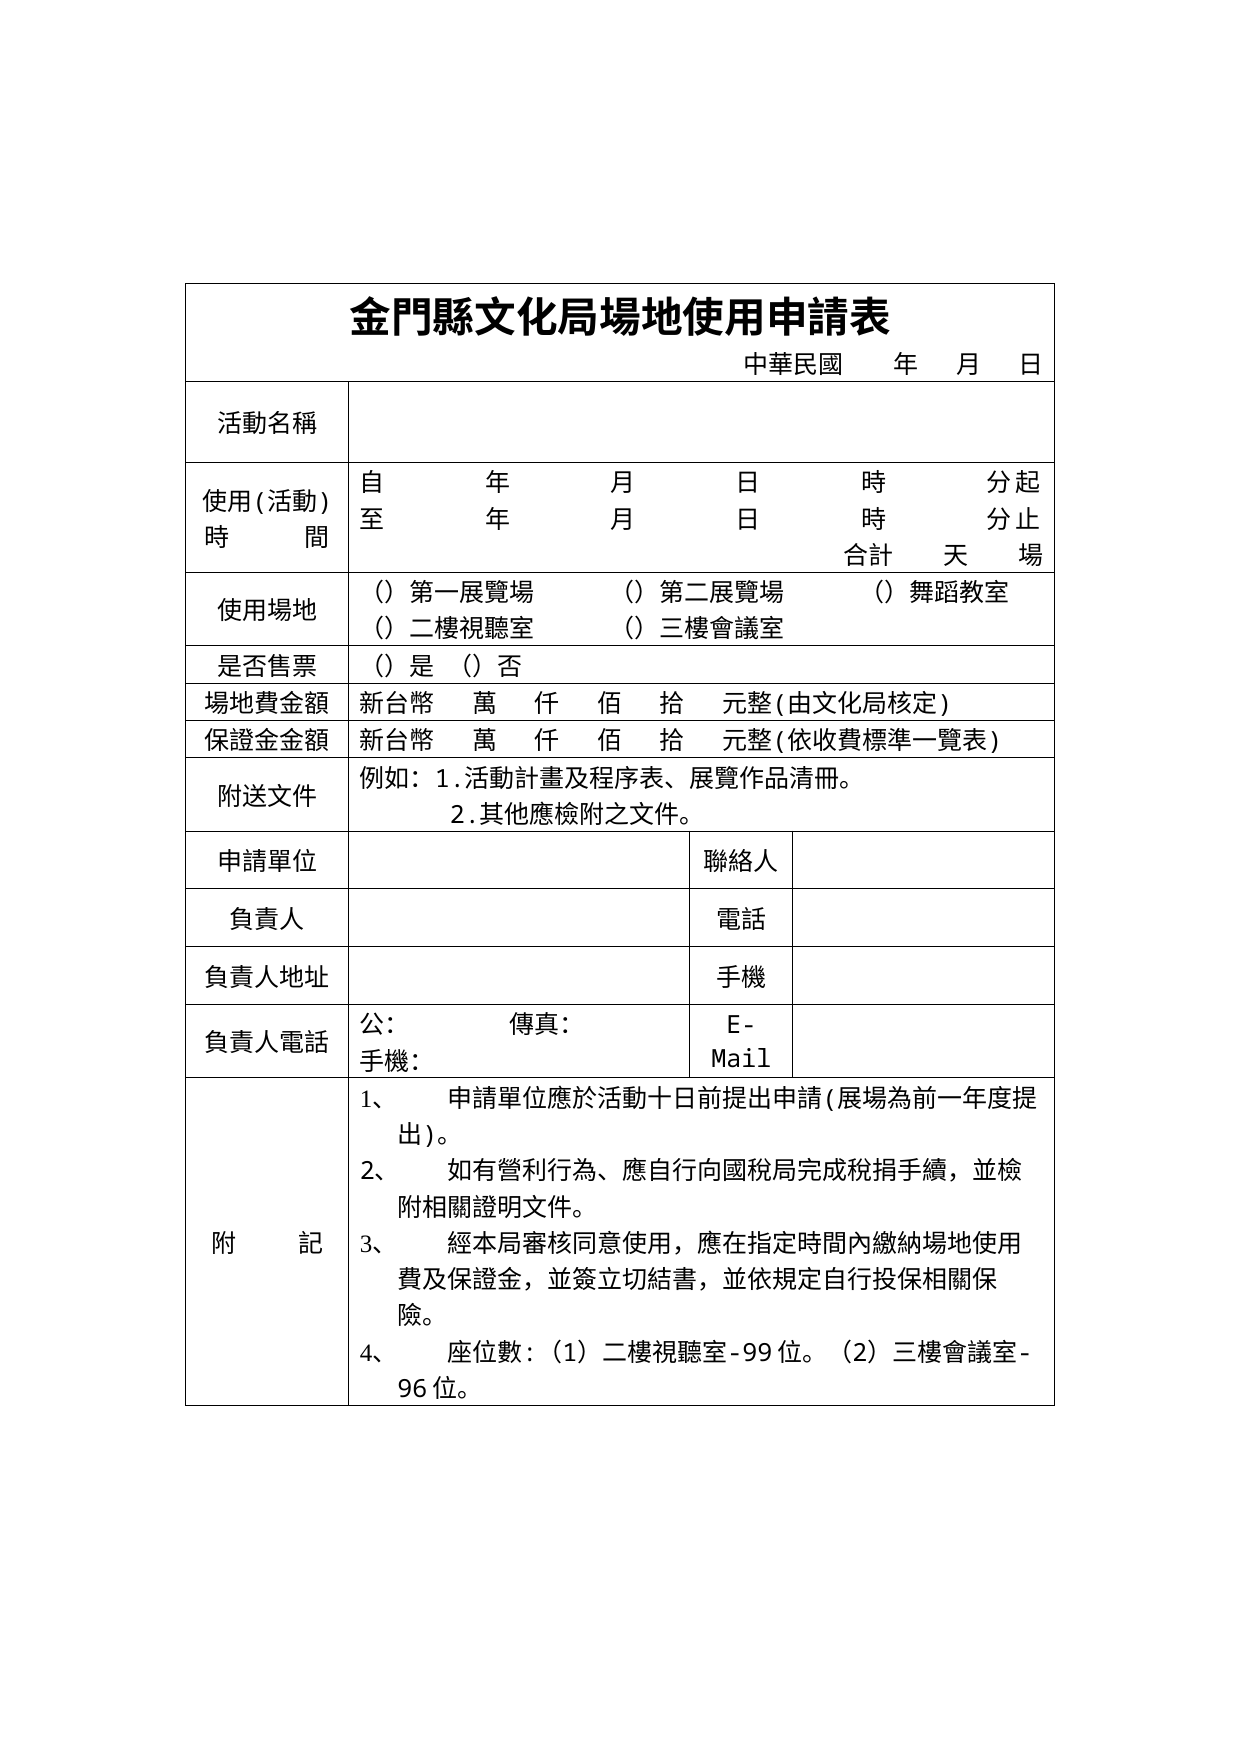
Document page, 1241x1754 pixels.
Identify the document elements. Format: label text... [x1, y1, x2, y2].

table_cell 自 年 月 日 時 分起 至 年 月 日 時 分止 合計 天 場 [349, 463, 1054, 572]
table_cell 手機 [690, 947, 792, 1004]
table_cell 電話 [690, 889, 792, 946]
table_cell 申請單位應於活動十日前提出申請(展場為前一年度提出)。 如有營利行為、應自行向國稅局完成稅捐手續，並檢附相關證明文件。 經本局審核同意使用，應在指定時間內繳納場地使用費及保證金，並簽立切結書，並依規定自行投保相關保險。 座位數:（1）二樓視聽室-99位。（2）三樓會議室-96位。 [349, 1078, 1054, 1404]
table_cell 例如：1.活動計畫及程序表、展覽作品清冊。 2.其他應檢附之文件。 [349, 758, 1054, 831]
table_cell 活動名稱 [186, 382, 348, 462]
table_cell 是否售票 [186, 646, 348, 682]
table_cell 附 記 [186, 1078, 348, 1404]
table_cell [349, 889, 689, 946]
table_cell 使用場地 [186, 573, 348, 645]
table_cell [793, 889, 1054, 946]
table_cell 新台幣 萬 仟 佰 拾 元整(依收費標準一覽表) [349, 721, 1054, 757]
table_cell [793, 832, 1054, 888]
table_cell （）是 （）否 [349, 646, 1054, 682]
table_cell 負責人地址 [186, 947, 348, 1004]
table_cell [793, 947, 1054, 1004]
table_cell 保證金金額 [186, 721, 348, 757]
table_cell 公： 傳真： 手機： [349, 1005, 689, 1077]
table_cell [349, 382, 1054, 462]
table_cell 附送文件 [186, 758, 348, 831]
table_cell 負責人電話 [186, 1005, 348, 1077]
table_cell [793, 1005, 1054, 1077]
table_cell [349, 832, 689, 888]
table_cell 申請單位 [186, 832, 348, 888]
table_cell 負責人 [186, 889, 348, 946]
table_cell 新台幣 萬 仟 佰 拾 元整(由文化局核定) [349, 684, 1054, 720]
table_cell 聯絡人 [690, 832, 792, 888]
table_cell （）第一展覽場 （）第二展覽場 （）舞蹈教室 （）二樓視聽室 （）三樓會議室 [349, 573, 1054, 645]
table_cell E-Mail [690, 1005, 792, 1077]
table_cell 場地費金額 [186, 684, 348, 720]
table_header 金門縣文化局場地使用申請表 中華民國 年 月 日 [186, 284, 1054, 381]
table_cell 使用(活動) 時 間 [186, 463, 348, 572]
table_cell [349, 947, 689, 1004]
